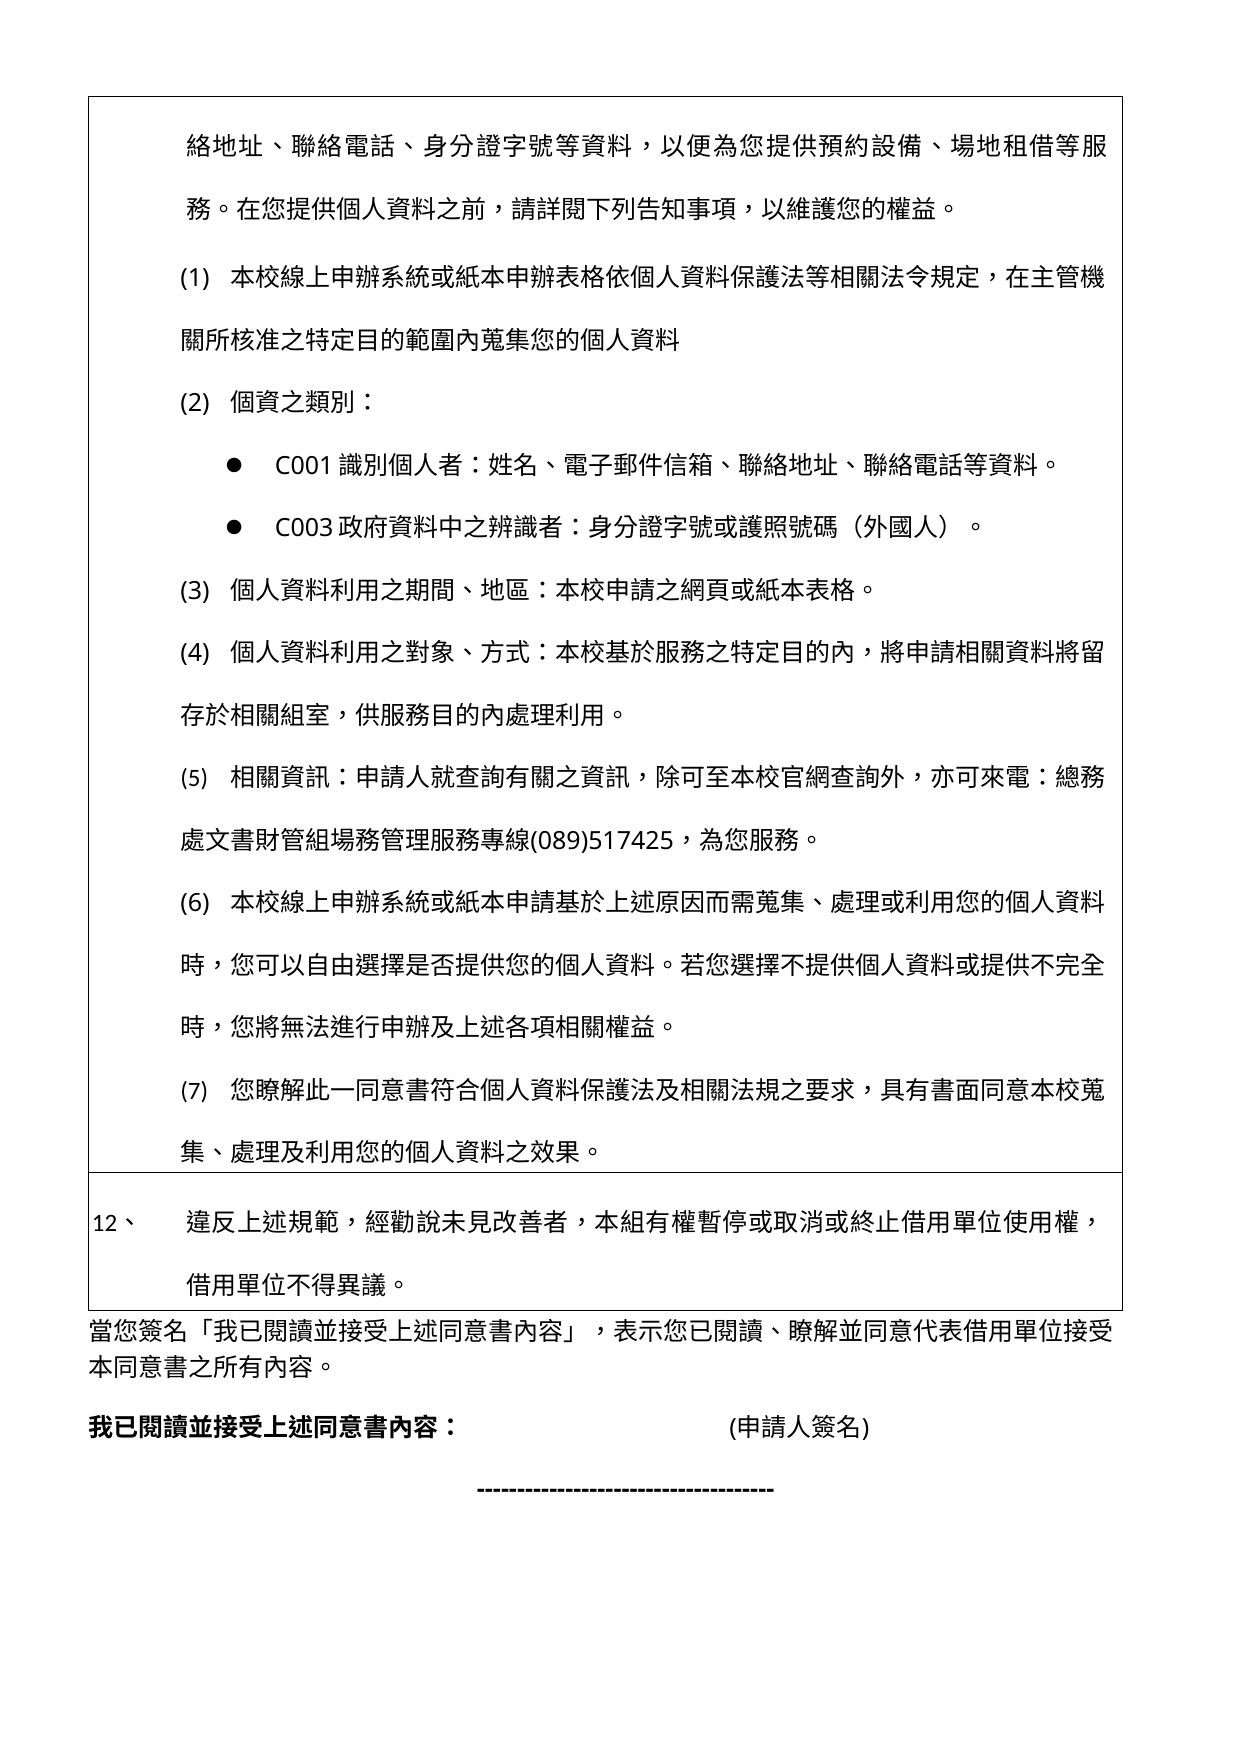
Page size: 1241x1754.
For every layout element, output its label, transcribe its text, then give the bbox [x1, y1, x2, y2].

text 當您簽名「我已閱讀並接受上述同意書內容」，表示您已閱讀、瞭解並同意代表借用單位接受本同意書之所有內容。 [89, 1311, 1122, 1384]
table_cell 國立臺東大學重視並保護您的個人資料。當您在為紙本申辦表格或線上申辦系統使用 時，表格會需要向您蒐集必要的個人識別資料，包括：姓名、電子郵件信箱、聯絡地址、聯絡電話、身分證字號等資料，以便為您提供預約設備、場地租借等服務。在您提供個人資料之前，請詳閱下列告知事項，以維護您的權益。 本校線上申辦系統或紙本申辦表格依個人資料保護法等相關法令規定，在主管機關所核准之特定目的範圍內蒐集您的個人資料 個資之類別： C001識別個人者：姓名、電子郵件信箱、聯絡地址、聯絡電話等資料。 C003政府資料中之辨識者：身分證字號或護照號碼（外國人）。 個人資料利用之期間、地區：本校申請之網頁或紙本表格。 個人資料利用之對象、方式：本校基於服務之特定目的內，將申請相關資料將留存於相關組室，供服務目的內處理利用。 相關資訊：申請人就查詢有關之資訊，除可至本校官網查詢外，亦可來電：總務處文書財管組場務管理服務專線(089)517425，為您服務。 本校線上申辦系統或紙本申請基於上述原因而需蒐集、處理或利用您的個人資料時，您可以自由選擇是否提供您的個人資料。若您選擇不提供個人資料或提供不完全時，您將無法進行申辦及上述各項相關權益。 您瞭解此一同意書符合個人資料保護法及相關法規之要求，具有書面同意本校蒐集、處理及利用您的個人資料之效果。 [89, 97, 1122, 1172]
text 我已閱讀並接受上述同意書內容： (申請人簽名) [89, 1384, 1122, 1446]
text ------------------------------------- [89, 1446, 1122, 1509]
table_cell 違反上述規範，經勸說未見改善者，本組有權暫停或取消或終止借用單位使用權，借用單位不得異議。 [89, 1173, 1122, 1310]
